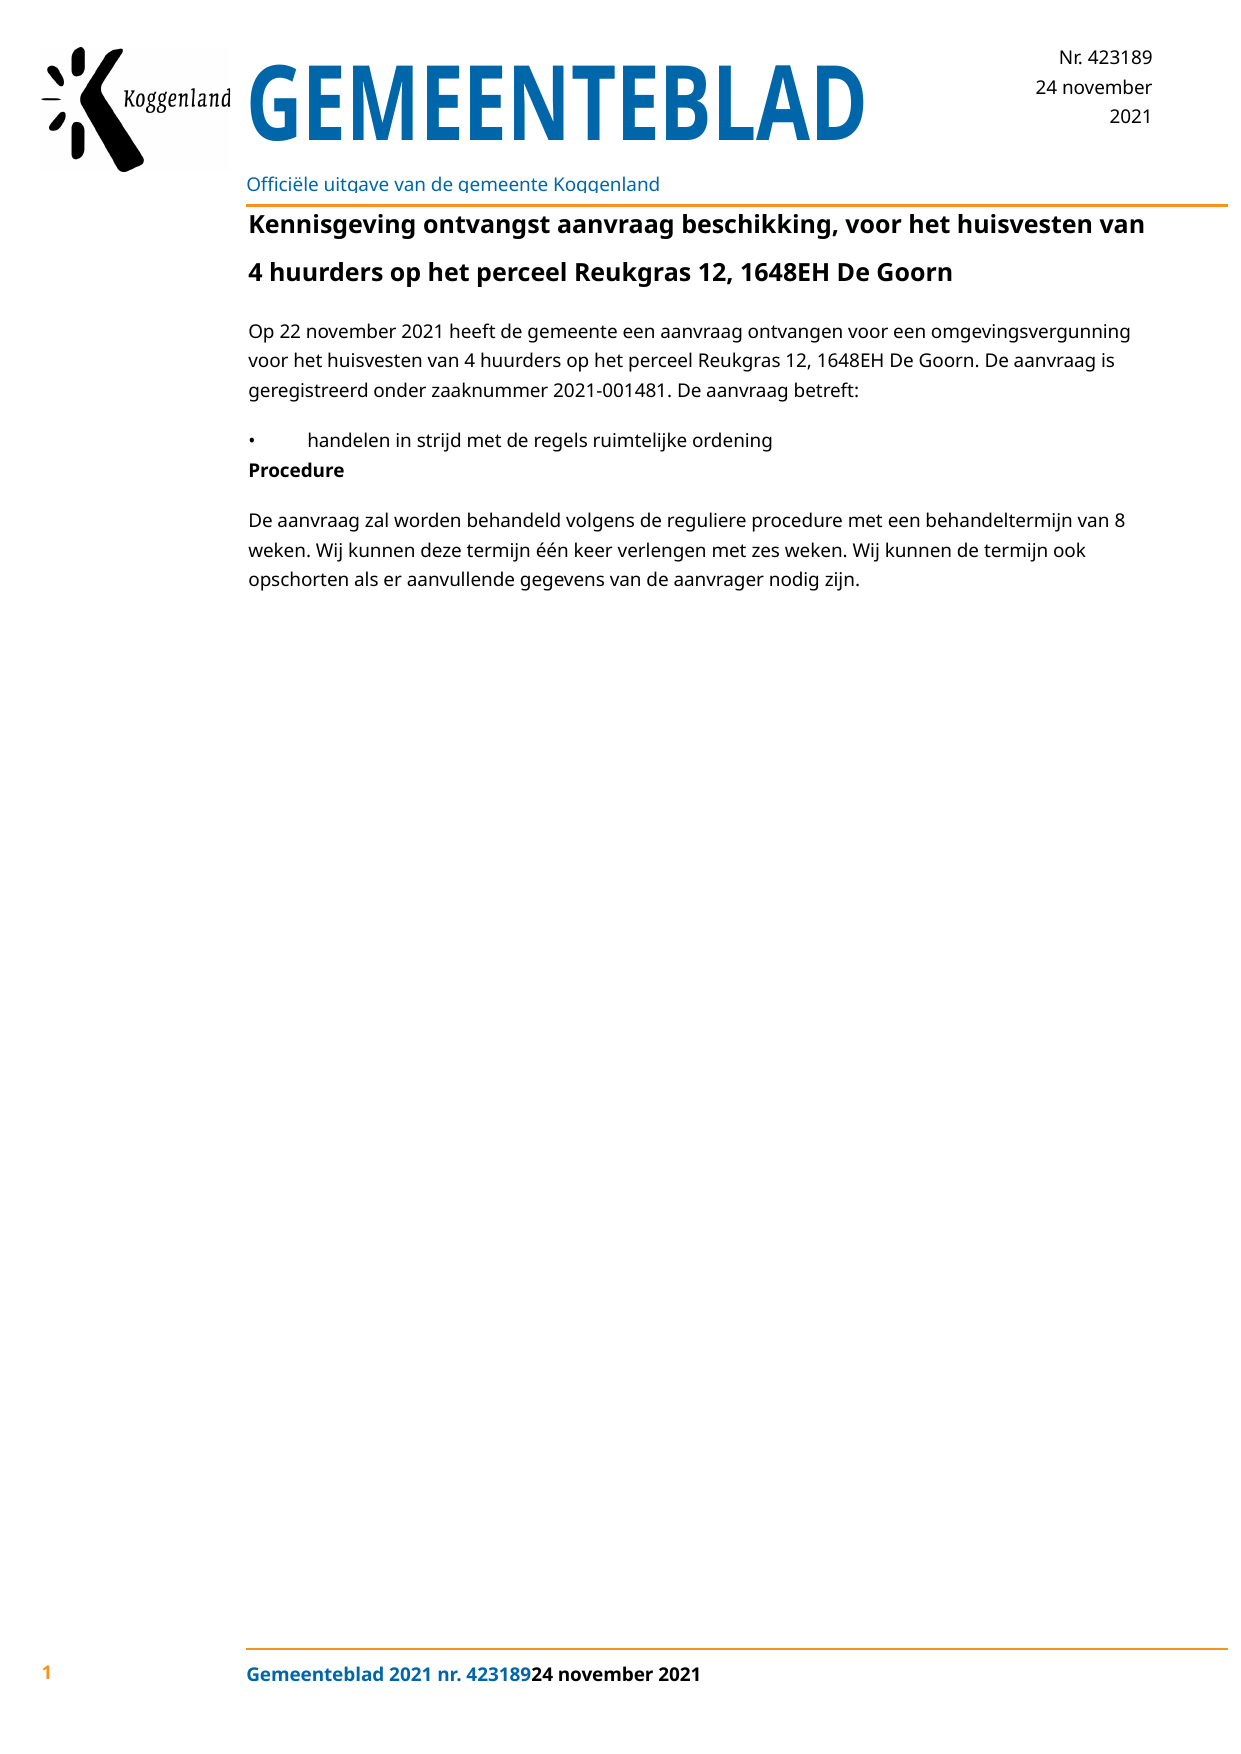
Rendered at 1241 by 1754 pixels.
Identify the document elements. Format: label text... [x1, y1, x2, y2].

list handelen in strijd met de regels ruimtelijke ordening [248, 427, 1152, 453]
text Procedure [248, 457, 1152, 483]
text Kennisgeving ontvangst aanvraag beschikking, voor het huisvesten van 4 huurders op het perceel Reukgras 12, 1648EH De Goorn [248, 207, 1152, 288]
text Op 22 november 2021 heeft de gemeente een aanvraag ontvangen voor een omgevingsvergunning voor het huisvesten van 4 huurders op het perceel Reukgras 12, 1648EH De Goorn. De aanvraag is geregistreerd onder zaaknummer 2021-001481. De aanvraag betreft: [248, 318, 1152, 403]
picture [41, 47, 231, 172]
text De aanvraag zal worden behandeld volgens de reguliere procedure met een behandeltermijn van 8 weken. Wij kunnen deze termijn één keer verlengen met zes weken. Wij kunnen de termijn ook opschorten als er aanvullende gegevens van de aanvrager nodig zijn. [248, 507, 1152, 592]
